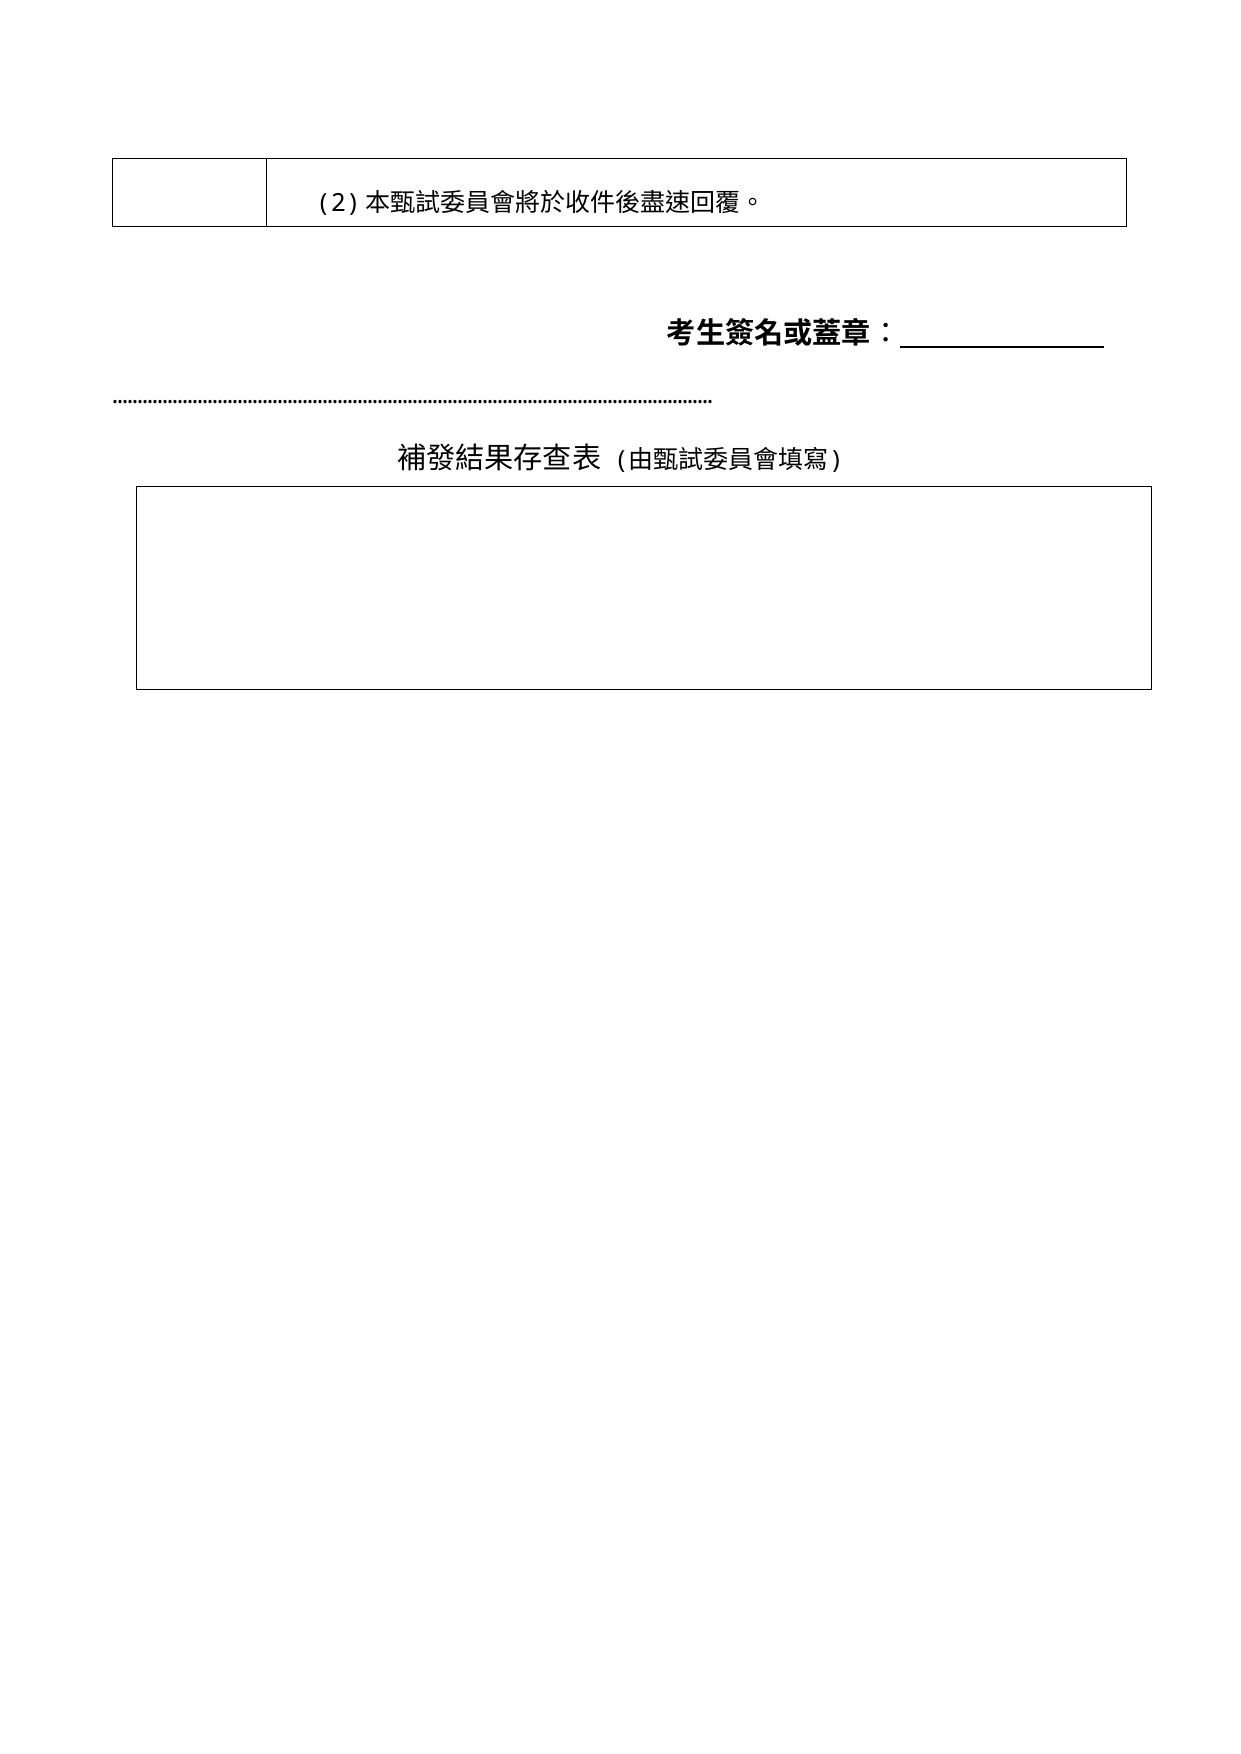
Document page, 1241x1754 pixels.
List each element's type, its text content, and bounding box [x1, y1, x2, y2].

table_cell [113, 159, 266, 226]
table_cell 請親自詳填本表，並以正楷書明申請補發成績單之原因，傳真至本甄試委員會，傳真後請務必來電確認，以避免傳真不清楚或未收到，影響考生權益，電話：(03)4227151轉57148，傳真：(03)4223474。 本甄試委員會將於收件後盡速回覆。 [267, 159, 1126, 226]
text ………………………………………………………………………………………………………… [112, 352, 1128, 414]
text 考生簽名或蓋章： [112, 289, 1128, 352]
text 補發結果存查表 (由甄試委員會填寫) [112, 414, 1128, 477]
text [137, 487, 1151, 689]
